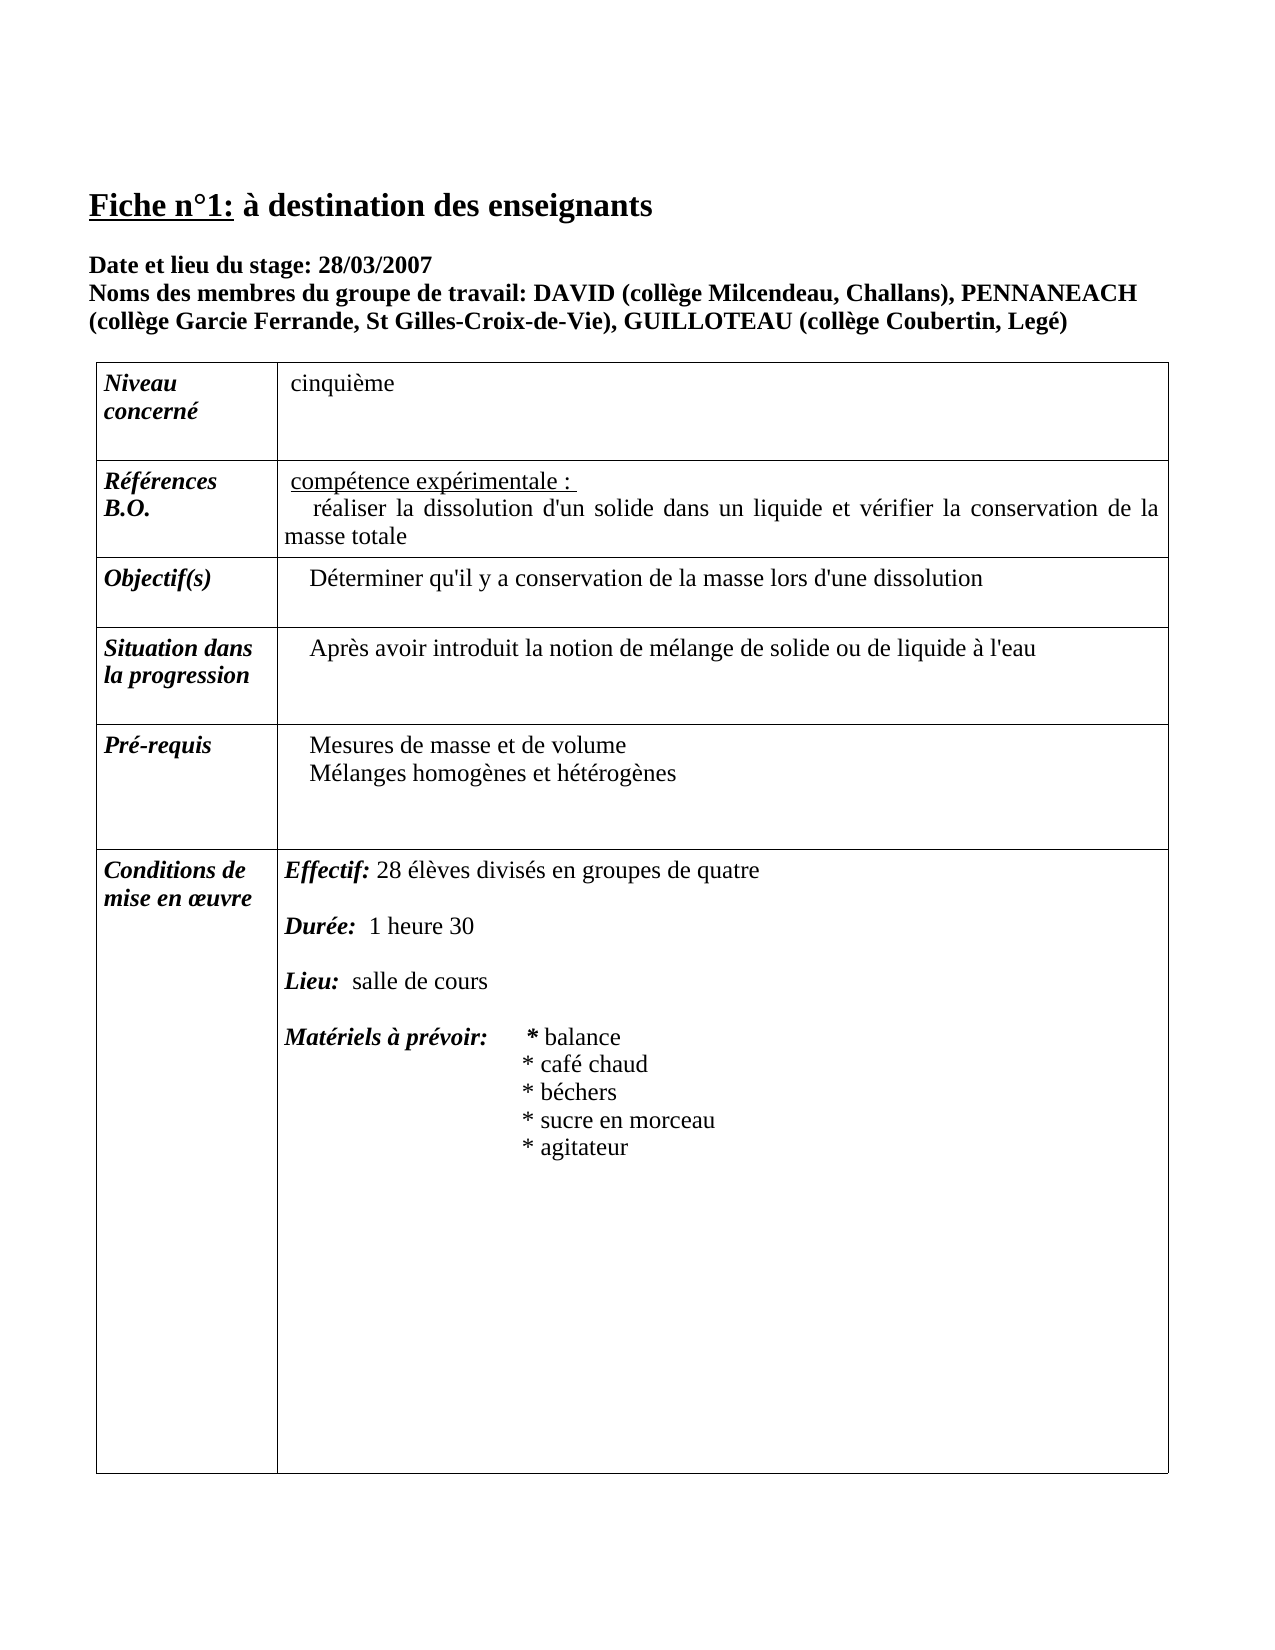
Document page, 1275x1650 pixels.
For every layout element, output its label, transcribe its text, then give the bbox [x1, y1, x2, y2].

table_header cinquième [278, 363, 1168, 460]
table_cell Pré-requis [97, 725, 277, 849]
table_cell Après avoir introduit la notion de mélange de solide ou de liquide à l'eau [278, 628, 1168, 724]
table_cell Mesures de masse et de volume Mélanges homogènes et hétérogènes [278, 725, 1168, 849]
text Date et lieu du stage: 28/03/2007 [88, 251, 1186, 279]
table_cell Situation dans la progression [97, 628, 277, 724]
table_cell Références B.O. [97, 461, 277, 557]
table_cell Déterminer qu'il y a conservation de la masse lors d'une dissolution [278, 558, 1168, 627]
table_header Niveau concerné [97, 363, 277, 460]
table_cell Conditions de mise en œuvre [97, 850, 277, 1473]
text Noms des membres du groupe de travail: DAVID (collège Milcendeau, Challans), PENNANEACH (collège Garcie Ferrande, St Gilles-Croix-de-Vie), GUILLOTEAU (collège Coubertin, Legé) [88, 279, 1186, 334]
table_cell compétence expérimentale : réaliser la dissolution d'un solide dans un liquide et vérifier la conservation de la masse totale [278, 461, 1168, 557]
table_cell Objectif(s) [97, 558, 277, 627]
text Fiche n°1: à destination des enseignants [88, 187, 1186, 224]
table_cell Effectif: 28 élèves divisés en groupes de quatre Durée: 1 heure 30 Lieu: salle de cours Matériels à prévoir: * balance * café chaud * béchers * sucre en morceau * agitateur [278, 850, 1168, 1473]
